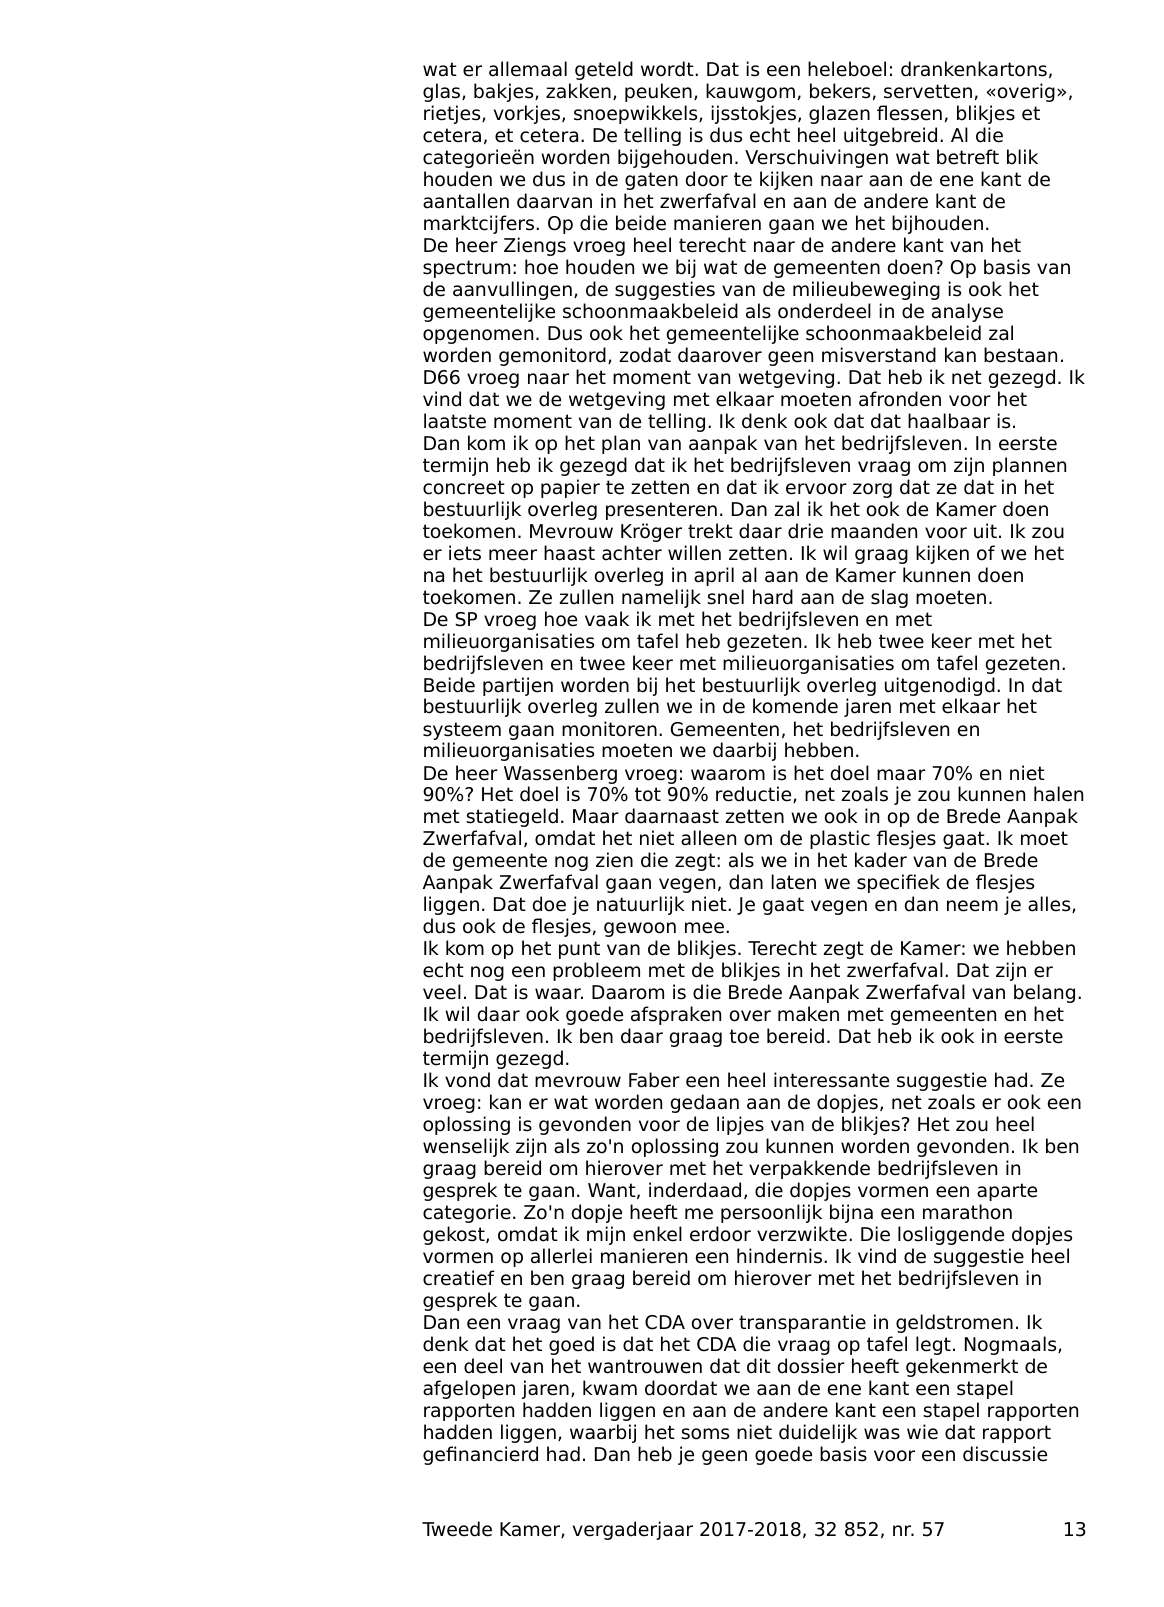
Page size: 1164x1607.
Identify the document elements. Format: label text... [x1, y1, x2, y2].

text Ik kom op het punt van de blikjes. Terecht zegt de Kamer: we hebben echt nog een probleem met de blikjes in het zwerfafval. Dat zijn er veel. Dat is waar. Daarom is die Brede Aanpak Zwerfafval van belang. Ik wil daar ook goede afspraken over maken met gemeenten en het bedrijfsleven. Ik ben daar graag toe bereid. Dat heb ik ook in eerste termijn gezegd. [422, 938, 1087, 1070]
text Ik vond dat mevrouw Faber een heel interessante suggestie had. Ze vroeg: kan er wat worden gedaan aan de dopjes, net zoals er ook een oplossing is gevonden voor de lipjes van de blikjes? Het zou heel wenselijk zijn als zo'n oplossing zou kunnen worden gevonden. Ik ben graag bereid om hierover met het verpakkende bedrijfsleven in gesprek te gaan. Want, inderdaad, die dopjes vormen een aparte categorie. Zo'n dopje heeft me persoonlijk bijna een marathon gekost, omdat ik mijn enkel erdoor verzwikte. Die losliggende dopjes vormen op allerlei manieren een hindernis. Ik vind de suggestie heel creatief en ben graag bereid om hierover met het bedrijfsleven in gesprek te gaan. [422, 1070, 1087, 1312]
text D66 vroeg naar het moment van wetgeving. Dat heb ik net gezegd. Ik vind dat we de wetgeving met elkaar moeten afronden voor het laatste moment van de telling. Ik denk ook dat dat haalbaar is. [422, 367, 1087, 433]
text wat er allemaal geteld wordt. Dat is een heleboel: drankenkartons, glas, bakjes, zakken, peuken, kauwgom, bekers, servetten, «overig», rietjes, vorkjes, snoepwikkels, ijsstokjes, glazen flessen, blikjes et cetera, et cetera. De telling is dus echt heel uitgebreid. Al die categorieën worden bijgehouden. Verschuivingen wat betreft blik houden we dus in de gaten door te kijken naar aan de ene kant de aantallen daarvan in het zwerfafval en aan de andere kant de marktcijfers. Op die beide manieren gaan we het bijhouden. [422, 59, 1087, 235]
text De SP vroeg hoe vaak ik met het bedrijfsleven en met milieuorganisaties om tafel heb gezeten. Ik heb twee keer met het bedrijfsleven en twee keer met milieuorganisaties om tafel gezeten. Beide partijen worden bij het bestuurlijk overleg uitgenodigd. In dat bestuurlijk overleg zullen we in de komende jaren met elkaar het systeem gaan monitoren. Gemeenten, het bedrijfsleven en milieuorganisaties moeten we daarbij hebben. [422, 608, 1087, 762]
text Dan een vraag van het CDA over transparantie in geldstromen. Ik denk dat het goed is dat het CDA die vraag op tafel legt. Nogmaals, een deel van het wantrouwen dat dit dossier heeft gekenmerkt de afgelopen jaren, kwam doordat we aan de ene kant een stapel rapporten hadden liggen en aan de andere kant een stapel rapporten hadden liggen, waarbij het soms niet duidelijk was wie dat rapport gefinancierd had. Dan heb je geen goede basis voor een discussie [422, 1312, 1087, 1466]
text De heer Wassenberg vroeg: waarom is het doel maar 70% en niet 90%? Het doel is 70% tot 90% reductie, net zoals je zou kunnen halen met statiegeld. Maar daarnaast zetten we ook in op de Brede Aanpak Zwerfafval, omdat het niet alleen om de plastic flesjes gaat. Ik moet de gemeente nog zien die zegt: als we in het kader van de Brede Aanpak Zwerfafval gaan vegen, dan laten we specifiek de flesjes liggen. Dat doe je natuurlijk niet. Je gaat vegen en dan neem je alles, dus ook de flesjes, gewoon mee. [422, 762, 1087, 938]
text De heer Ziengs vroeg heel terecht naar de andere kant van het spectrum: hoe houden we bij wat de gemeenten doen? Op basis van de aanvullingen, de suggesties van de milieubeweging is ook het gemeentelijke schoonmaakbeleid als onderdeel in de analyse opgenomen. Dus ook het gemeentelijke schoonmaakbeleid zal worden gemonitord, zodat daarover geen misverstand kan bestaan. [422, 235, 1087, 367]
text Dan kom ik op het plan van aanpak van het bedrijfsleven. In eerste termijn heb ik gezegd dat ik het bedrijfsleven vraag om zijn plannen concreet op papier te zetten en dat ik ervoor zorg dat ze dat in het bestuurlijk overleg presenteren. Dan zal ik het ook de Kamer doen toekomen. Mevrouw Kröger trekt daar drie maanden voor uit. Ik zou er iets meer haast achter willen zetten. Ik wil graag kijken of we het na het bestuurlijk overleg in april al aan de Kamer kunnen doen toekomen. Ze zullen namelijk snel hard aan de slag moeten. [422, 433, 1087, 608]
